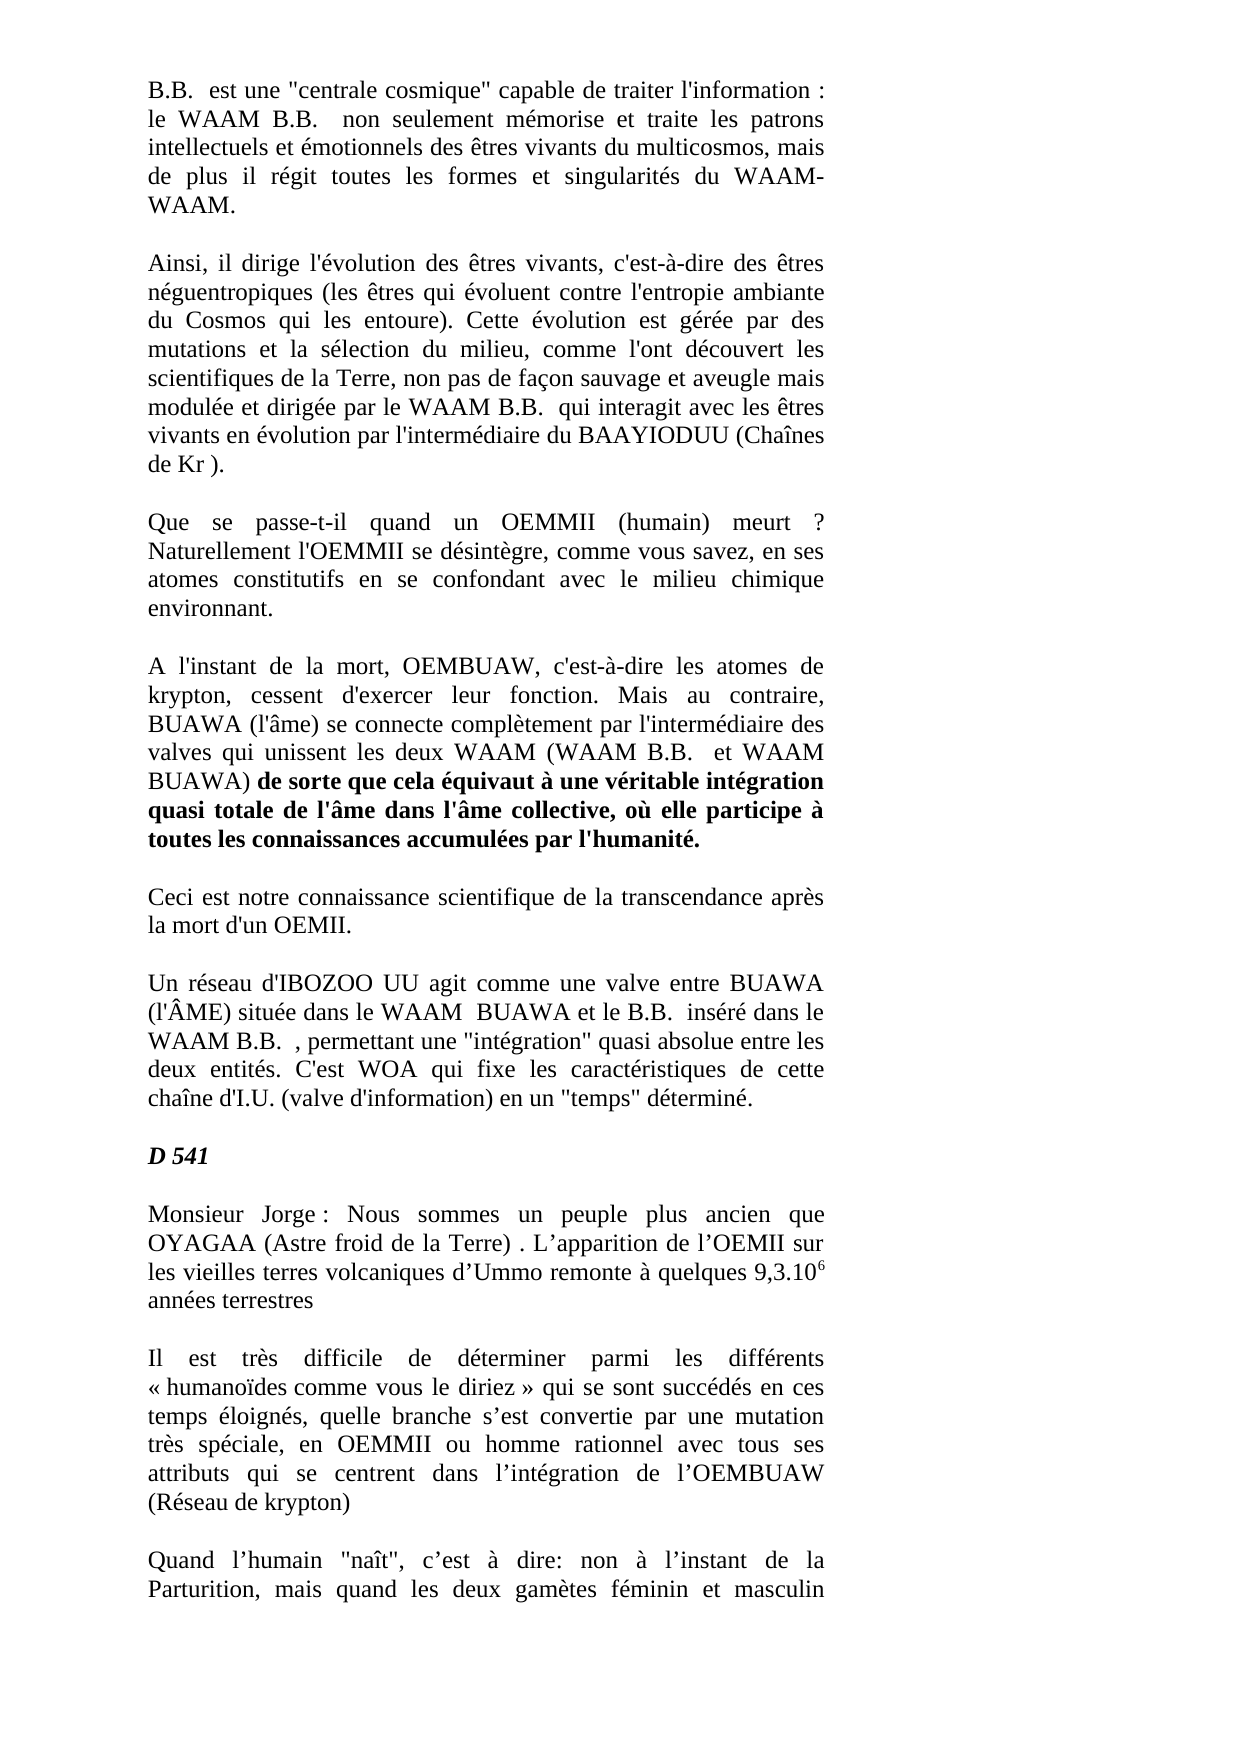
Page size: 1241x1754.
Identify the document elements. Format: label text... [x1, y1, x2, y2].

text Monsieur Jorge : Nous sommes un peuple plus ancien que OYAGAA (Astre froid de la Terre) . L’apparition de l’OEMII sur les vieilles terres volcaniques d’Ummo remonte à quelques 9,3.106 années terrestres [148, 1199, 825, 1314]
text Un réseau d'IBOZOO UU agit comme une valve entre BUAWA (l'ÂME) située dans le WAAM BUAWA et le B.B. inséré dans le WAAM B.B. , permettant une "intégration" quasi absolue entre les deux entités. C'est WOA qui fixe les caractéristiques de cette chaîne d'I.U. (valve d'information) en un "temps" déterminé. [148, 968, 825, 1112]
text Que se passe-t-il quand un OEMMII (humain) meurt ? Naturellement l'OEMMII se désintègre, comme vous savez, en ses atomes constitutifs en se confondant avec le milieu chimique environnant. [148, 507, 825, 622]
text Ainsi, il dirige l'évolution des êtres vivants, c'est-à-dire des êtres néguentropiques (les êtres qui évoluent contre l'entropie ambiante du Cosmos qui les entoure). Cette évolution est gérée par des mutations et la sélection du milieu, comme l'ont découvert les scientifiques de la Terre, non pas de façon sauvage et aveugle mais modulée et dirigée par le WAAM B.B. qui interagit avec les êtres vivants en évolution par l'intermédiaire du BAAYIODUU (Chaînes de Kr ). [148, 248, 825, 478]
text Quand l’humain "naît", c’est à dire: non à l’instant de la Parturition, mais quand les deux gamètes féminin et masculin [148, 1545, 825, 1602]
text Ceci est notre connaissance scientifique de la transcendance après la mort d'un OEMII. [148, 882, 825, 939]
text B.B. est une "centrale cosmique" capable de traiter l'information : le WAAM B.B. non seulement mémorise et traite les patrons intellectuels et émotionnels des êtres vivants du multicosmos, mais de plus il régit toutes les formes et singularités du WAAM-WAAM. [148, 75, 825, 219]
text D 541 [148, 1141, 825, 1170]
text A l'instant de la mort, OEMBUAW, c'est-à-dire les atomes de krypton, cessent d'exercer leur fonction. Mais au contraire, BUAWA (l'âme) se connecte complètement par l'intermédiaire des valves qui unissent les deux WAAM (WAAM B.B. et WAAM BUAWA) de sorte que cela équivaut à une véritable intégration quasi totale de l'âme dans l'âme collective, où elle participe à toutes les connaissances accumulées par l'humanité. [148, 651, 825, 852]
text Il est très difficile de déterminer parmi les différents « humanoïdes comme vous le diriez » qui se sont succédés en ces temps éloignés, quelle branche s’est convertie par une mutation très spéciale, en OEMMII ou homme rationnel avec tous ses attributs qui se centrent dans l’intégration de l’OEMBUAW (Réseau de krypton) [148, 1343, 825, 1516]
